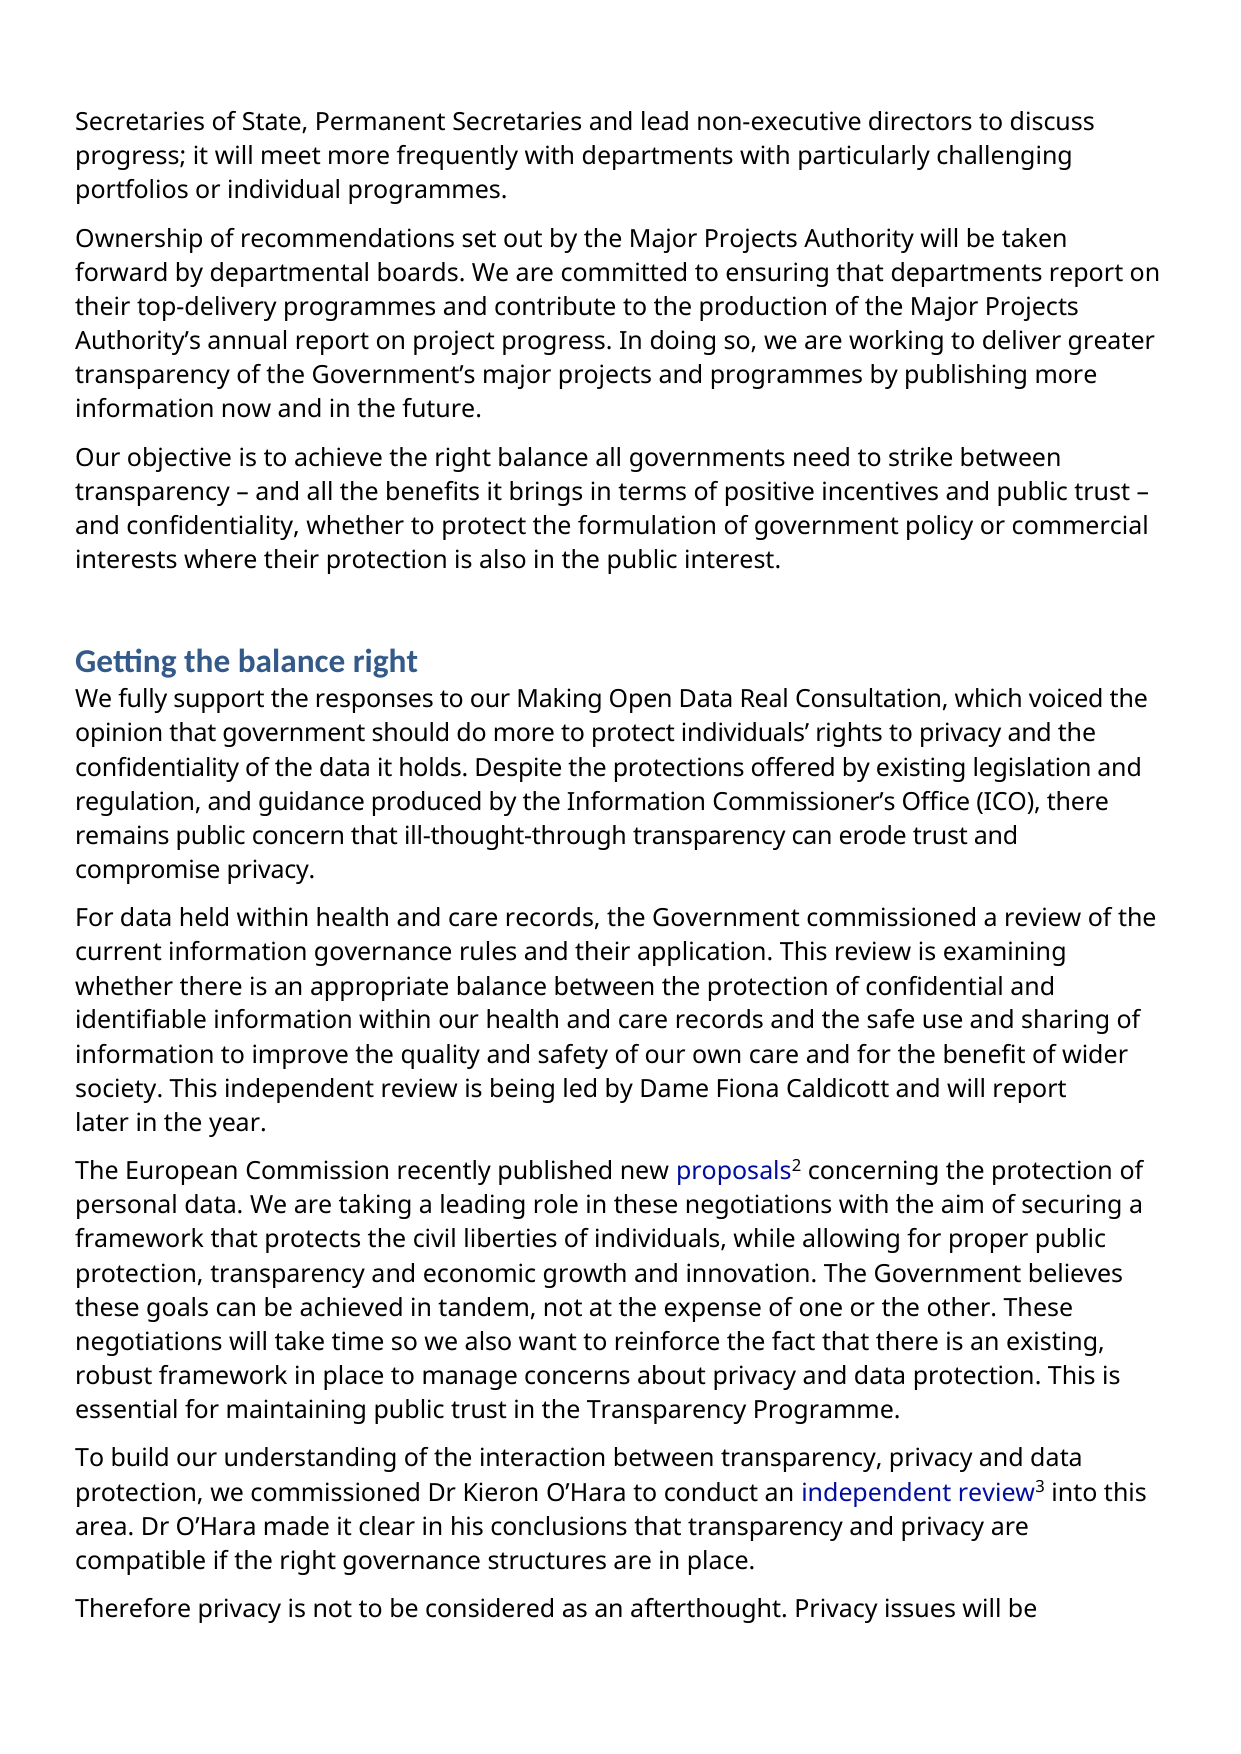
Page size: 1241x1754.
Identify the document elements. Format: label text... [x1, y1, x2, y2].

subtitle Getting the balance right [75, 640, 1165, 681]
text Our objective is to achieve the right balance all governments need to strike between transparency – and all the benefits it brings in terms of positive incentives and public trust – and confidentiality, whether to protect the formulation of government policy or commercial interests where their protection is also in the public interest. [75, 439, 1165, 576]
text To build our understanding of the interaction between transparency, privacy and data protection, we commissioned Dr Kieron O’Hara to conduct an independent review3 into this area. Dr O’Hara made it clear in his conclusions that transparency and privacy are compatible if the right governance structures are in place. [75, 1440, 1165, 1576]
text Ownership of recommendations set out by the Major Projects Authority will be taken forward by departmental boards. We are committed to ensuring that departments report on their top-delivery programmes and contribute to the production of the Major Projects Authority’s annual report on project progress. In doing so, we are working to deliver greater transparency of the Government’s major projects and programmes by publishing more information now and in the future. [75, 221, 1165, 425]
text We fully support the responses to our Making Open Data Real Consultation, which voiced the opinion that government should do more to protect individuals’ rights to privacy and the confidentiality of the data it holds. Despite the protections offered by existing legislation and regulation, and guidance produced by the Information Commissioner’s Office (ICO), there remains public concern that ill-thought-through transparency can erode trust and compromise privacy. [75, 681, 1165, 885]
text For data held within health and care records, the Government commissioned a review of the current information governance rules and their application. This review is examining whether there is an appropriate balance between the protection of confidential and identifiable information within our health and care records and the safe use and sharing of information to improve the quality and safety of our own care and for the benefit of wider society. This independent review is being led by Dame Fiona Caldicott and will report later in the year. [75, 900, 1165, 1138]
text Therefore privacy is not to be considered as an afterthought. Privacy issues will be [75, 1591, 1165, 1625]
text Secretaries of State, Permanent Secretaries and lead non-executive directors to discuss progress; it will meet more frequently with departments with particularly challenging portfolios or individual programmes. [75, 104, 1165, 206]
text The European Commission recently published new proposals2 concerning the protection of personal data. We are taking a leading role in these negotiations with the aim of securing a framework that protects the civil liberties of individuals, while allowing for proper public protection, transparency and economic growth and innovation. The Government believes these goals can be achieved in tandem, not at the expense of one or the other. These negotiations will take time so we also want to reinforce the fact that there is an existing, robust framework in place to manage concerns about privacy and data protection. This is essential for maintaining public trust in the Transparency Programme. [75, 1153, 1165, 1426]
